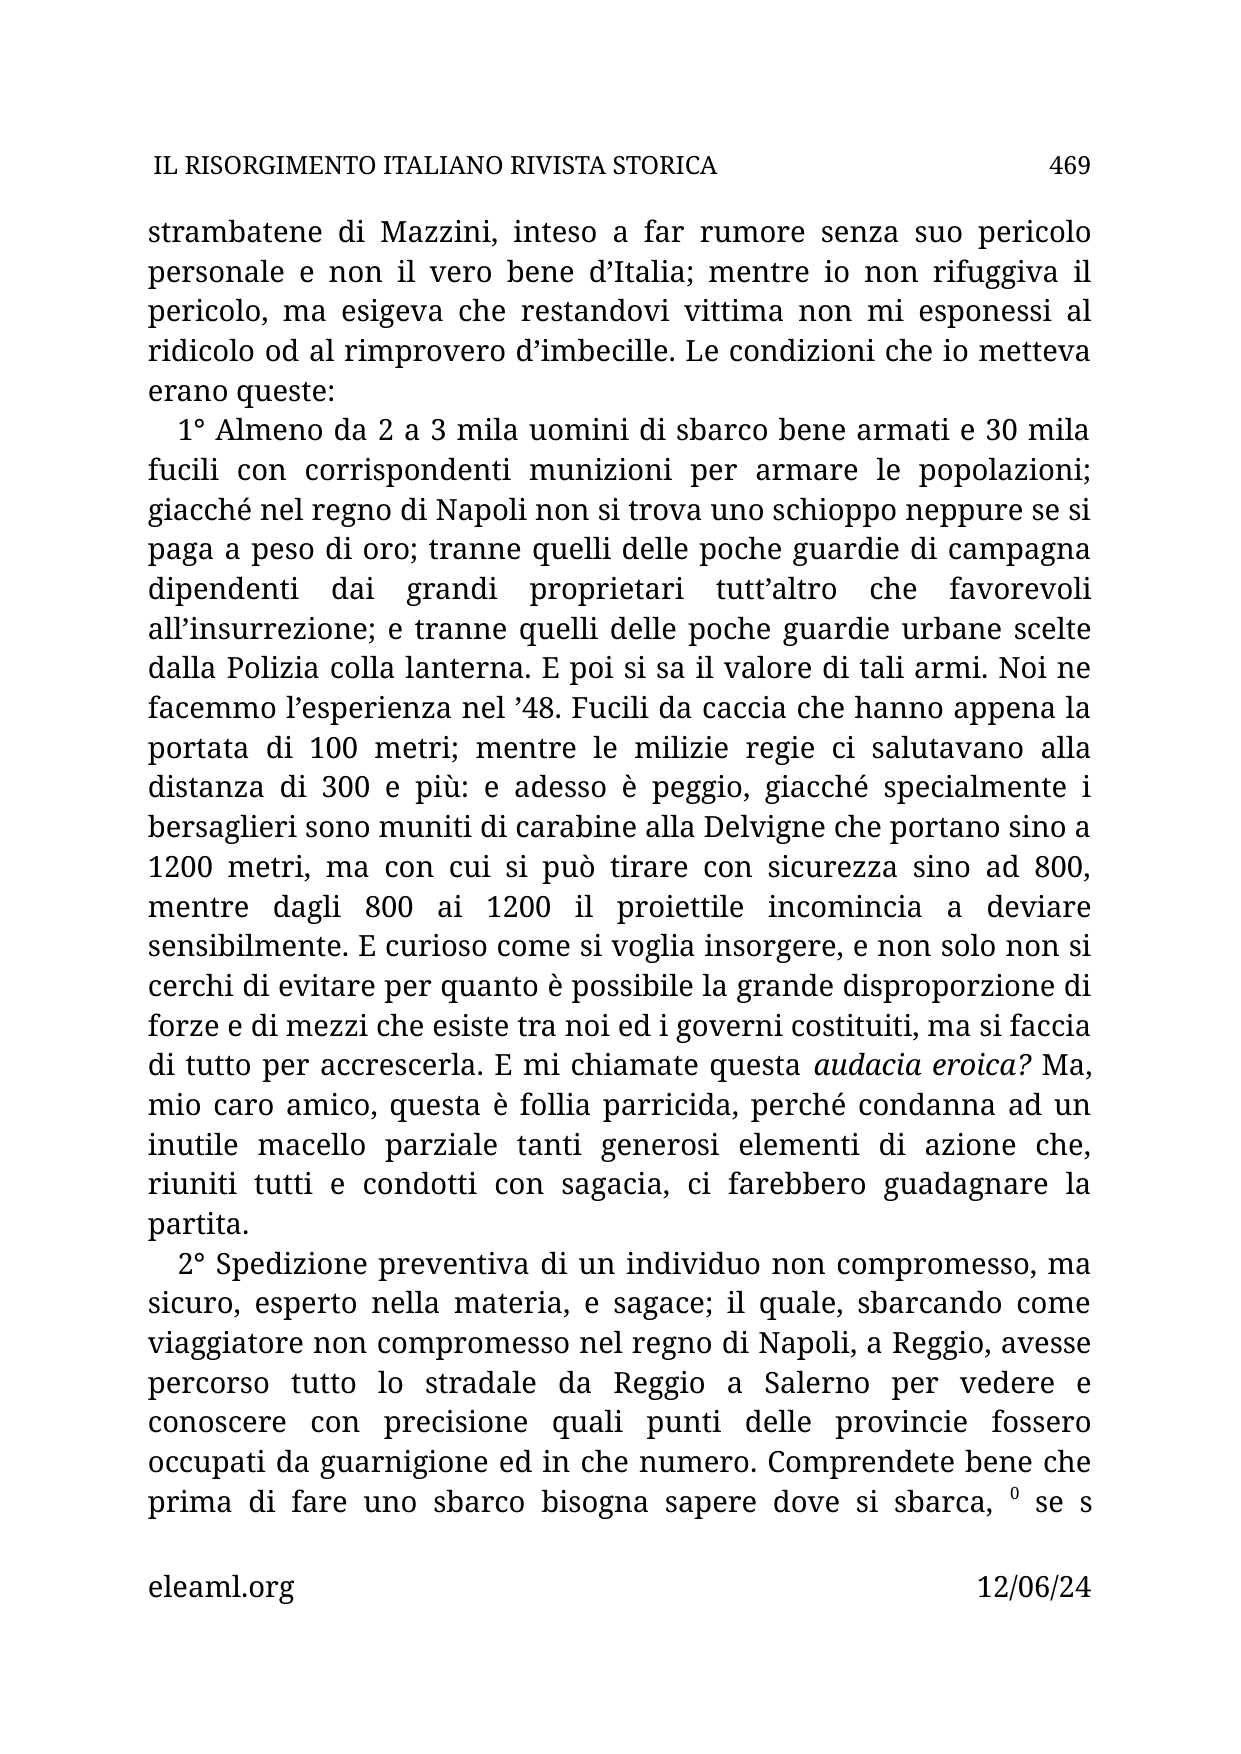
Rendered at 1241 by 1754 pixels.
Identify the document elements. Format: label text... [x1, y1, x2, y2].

text strambatene di Mazzini, inteso a far rumore senza suo pericolo personale e non il vero bene d’Italia; mentre io non rifuggiva il pericolo, ma esigeva che restandovi vittima non mi esponessi al ridicolo od al rimprovero d’imbecille. Le condizioni che io metteva erano queste: [148, 211, 1093, 409]
text 2° Spedizione preventiva di un individuo non compromesso, ma sicuro, esperto nella materia, e sagace; il quale, sbarcando come viaggiatore non compromesso nel regno di Napoli, a Reggio, avesse percorso tutto lo stradale da Reggio a Salerno per vedere e conoscere con precisione quali punti delle provincie fossero occupati da guarnigione ed in che numero. Comprendete bene che prima di fare uno sbarco bisogna sapere dove si sbarca, 0 se s [148, 1243, 1093, 1521]
text 1° Almeno da 2 a 3 mila uomini di sbarco bene armati e 30 mila fucili con corrispondenti munizioni per armare le popolazioni; giacché nel regno di Napoli non si trova uno schioppo neppure se si paga a peso di oro; tranne quelli delle poche guardie di campagna dipendenti dai grandi proprietari tutt’altro che favorevoli all’insurrezione; e tranne quelli delle poche guardie urbane scelte dalla Polizia colla lanterna. E poi si sa il valore di tali armi. Noi ne facemmo l’esperienza nel ’48. Fucili da caccia che hanno appena la portata di 100 metri; mentre le milizie regie ci salutavano alla distanza di 300 e più: e adesso è peggio, giacché specialmente i bersaglieri sono muniti di carabine alla Delvigne che portano sino a 1200 metri, ma con cui si può tirare con sicurezza sino ad 800, mentre dagli 800 ai 1200 il proiettile incomincia a deviare sensibilmente. E curioso come si voglia insorgere, e non solo non si cerchi di evitare per quanto è possibile la grande disproporzione di forze e di mezzi che esiste tra noi ed i governi costituiti, ma si faccia di tutto per accrescerla. E mi chiamate questa audacia eroica? Ma, mio caro amico, questa è follia parricida, perché condanna ad un inutile macello parziale tanti generosi elementi di azione che, riuniti tutti e condotti con sagacia, ci farebbero guadagnare la partita. [148, 409, 1093, 1243]
